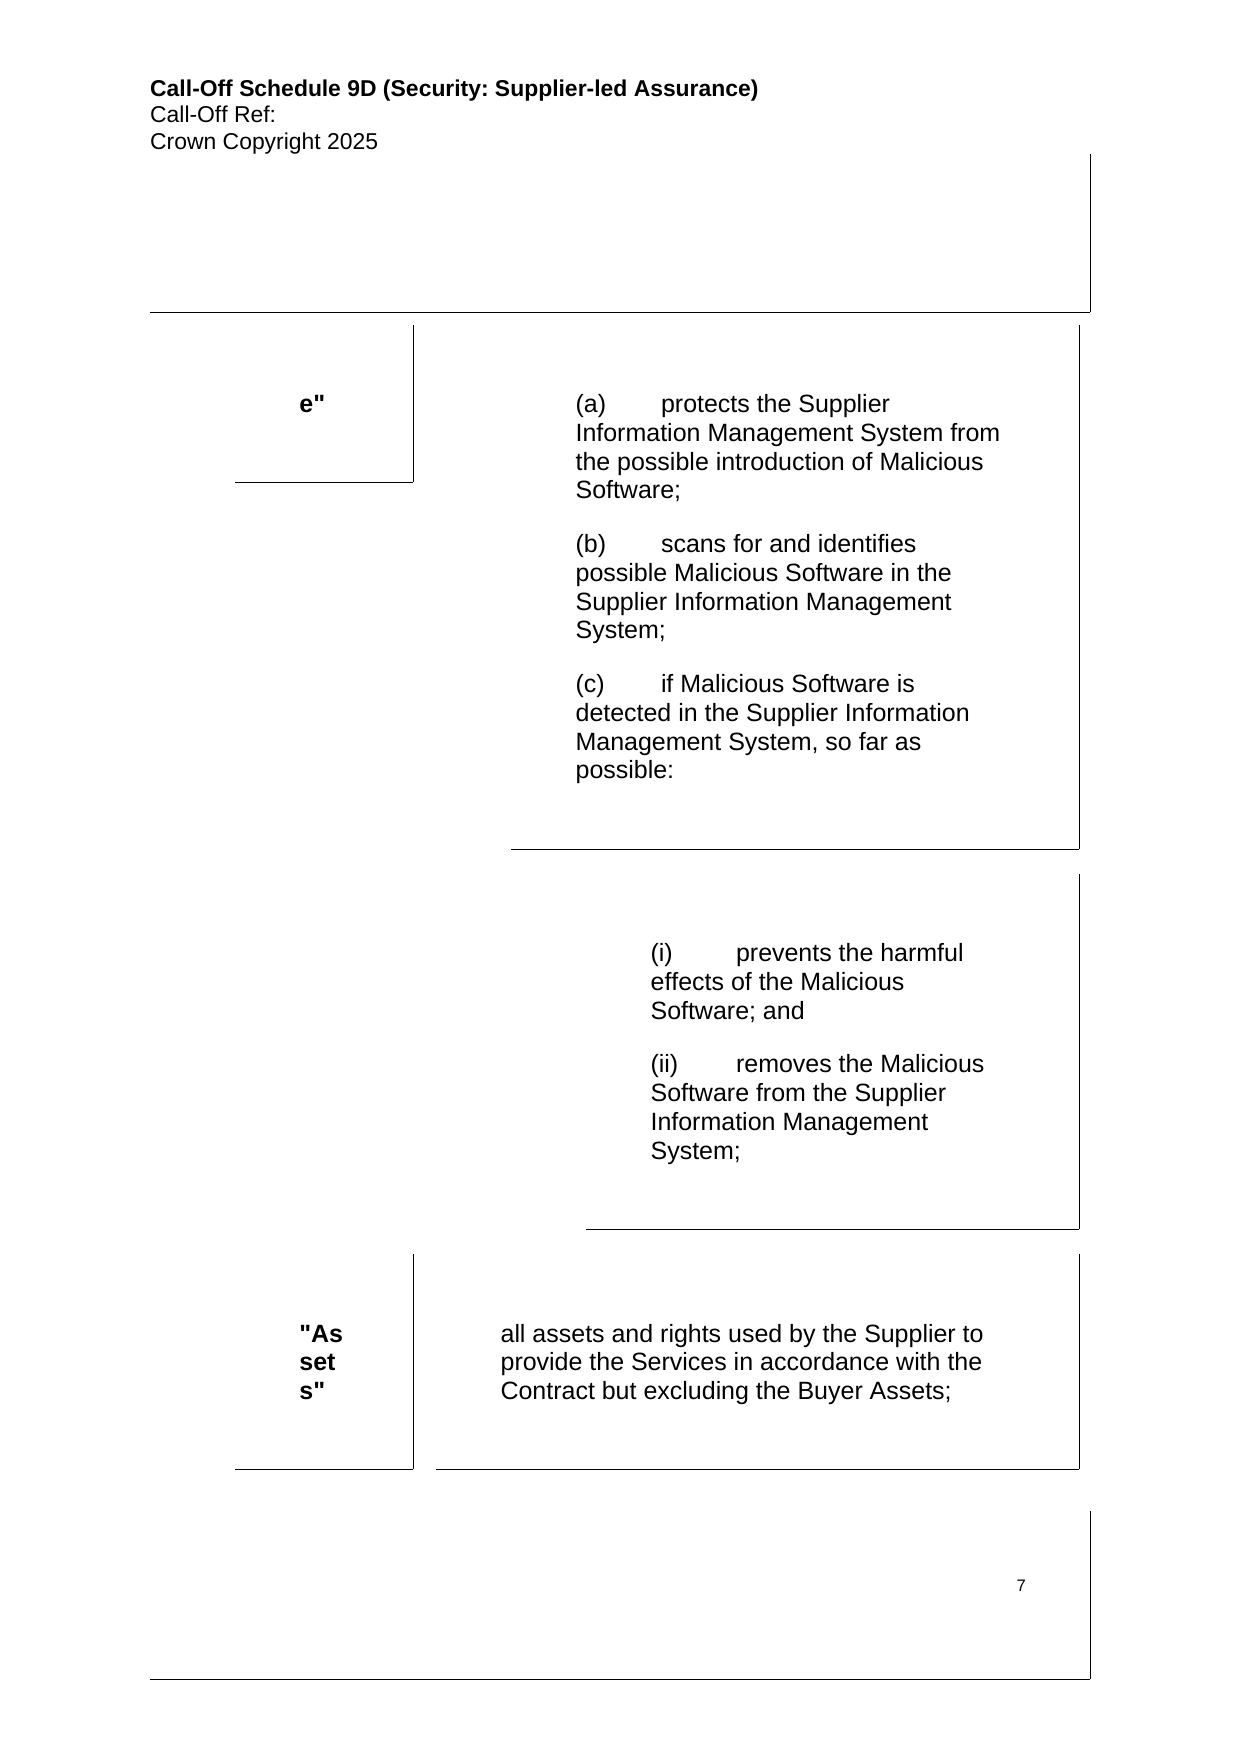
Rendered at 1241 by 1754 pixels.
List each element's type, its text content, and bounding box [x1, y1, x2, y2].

table_header software that: protects the Supplier Information Management System from the possible introduction of Malicious Software; scans for and identifies possible Malicious Software in the Supplier Information Management System; if Malicious Software is detected in the Supplier Information Management System, so far as possible: prevents the harmful effects of the Malicious Software; and removes the Malicious Software from the Supplier Information Management System; [425, 312, 1090, 1242]
table_header e" [223, 312, 424, 1242]
table_cell all assets and rights used by the Supplier to provide the Services in accordance with the Contract but excluding the Buyer Assets; [425, 1242, 1090, 1482]
table_cell "Assets" [223, 1242, 424, 1482]
